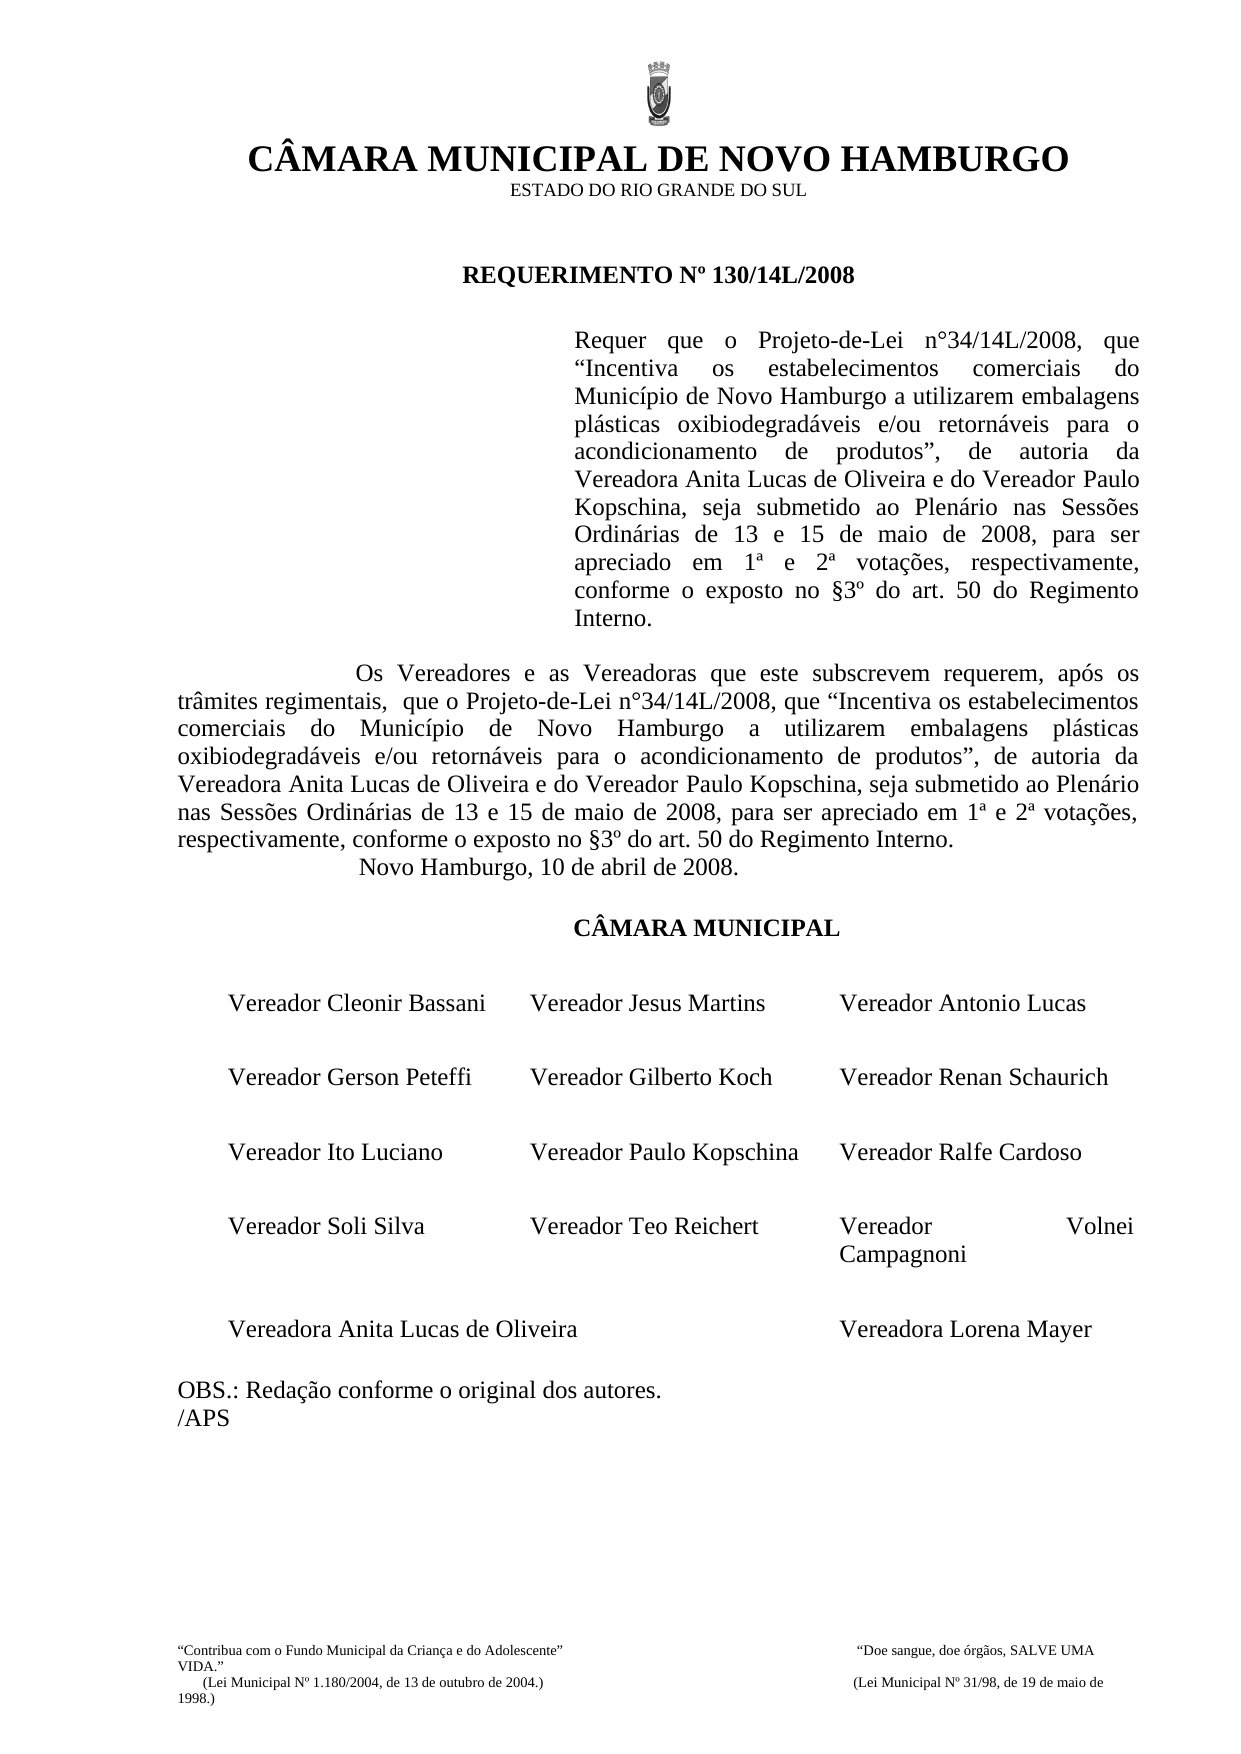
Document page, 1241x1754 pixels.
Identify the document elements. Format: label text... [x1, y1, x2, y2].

table_header CÂMARA MUNICIPAL [222, 909, 1139, 948]
table_cell Vereadora Anita Lucas de Oliveira [222, 1274, 833, 1348]
table_cell Vereador Gerson Peteffi [222, 1022, 524, 1097]
table_cell Vereador Volnei Campagnoni [833, 1171, 1139, 1274]
table_cell Vereadora Lorena Mayer [833, 1274, 1139, 1348]
table_cell Vereador Jesus Martins [524, 948, 833, 1022]
table_cell Vereador Antonio Lucas [833, 948, 1139, 1022]
text OBS.: Redação conforme o original dos autores. [177, 1376, 1140, 1404]
table_cell Vereador Gilberto Koch [524, 1022, 833, 1097]
table_cell Vereador Soli Silva [222, 1171, 524, 1274]
table_cell Vereador Renan Schaurich [833, 1022, 1139, 1097]
table_cell Vereador Cleonir Bassani [222, 948, 524, 1022]
title REQUERIMENTO Nº 130/14L/2008 [177, 261, 1140, 288]
table_cell Vereador Teo Reichert [524, 1171, 833, 1274]
text Novo Hamburgo, 10 de abril de 2008. [177, 853, 1140, 881]
text Requer que o Projeto-de-Lei n°34/14L/2008, que “Incentiva os estabelecimentos comerciais do Município de Novo Hamburgo a utilizarem embalagens plásticas oxibiodegradáveis e/ou retornáveis para o acondicionamento de produtos”, de autoria da Vereadora Anita Lucas de Oliveira e do Vereador Paulo Kopschina, seja submetido ao Plenário nas Sessões Ordinárias de 13 e 15 de maio de 2008, para ser apreciado em 1ª e 2ª votações, respectivamente, conforme o exposto no §3º do art. 50 do Regimento Interno. [574, 327, 1140, 631]
text /APS [177, 1404, 1140, 1431]
table_cell Vereador Ito Luciano [222, 1097, 524, 1171]
table_cell Vereador Paulo Kopschina [524, 1097, 833, 1171]
text Os Vereadores e as Vereadoras que este subscrevem requerem, após os trâmites regimentais, que o Projeto-de-Lei n°34/14L/2008, que “Incentiva os estabelecimentos comerciais do Município de Novo Hamburgo a utilizarem embalagens plásticas oxibiodegradáveis e/ou retornáveis para o acondicionamento de produtos”, de autoria da Vereadora Anita Lucas de Oliveira e do Vereador Paulo Kopschina, seja submetido ao Plenário nas Sessões Ordinárias de 13 e 15 de maio de 2008, para ser apreciado em 1ª e 2ª votações, respectivamente, conforme o exposto no §3º do art. 50 do Regimento Interno. [177, 659, 1140, 853]
table_cell Vereador Ralfe Cardoso [833, 1097, 1139, 1171]
